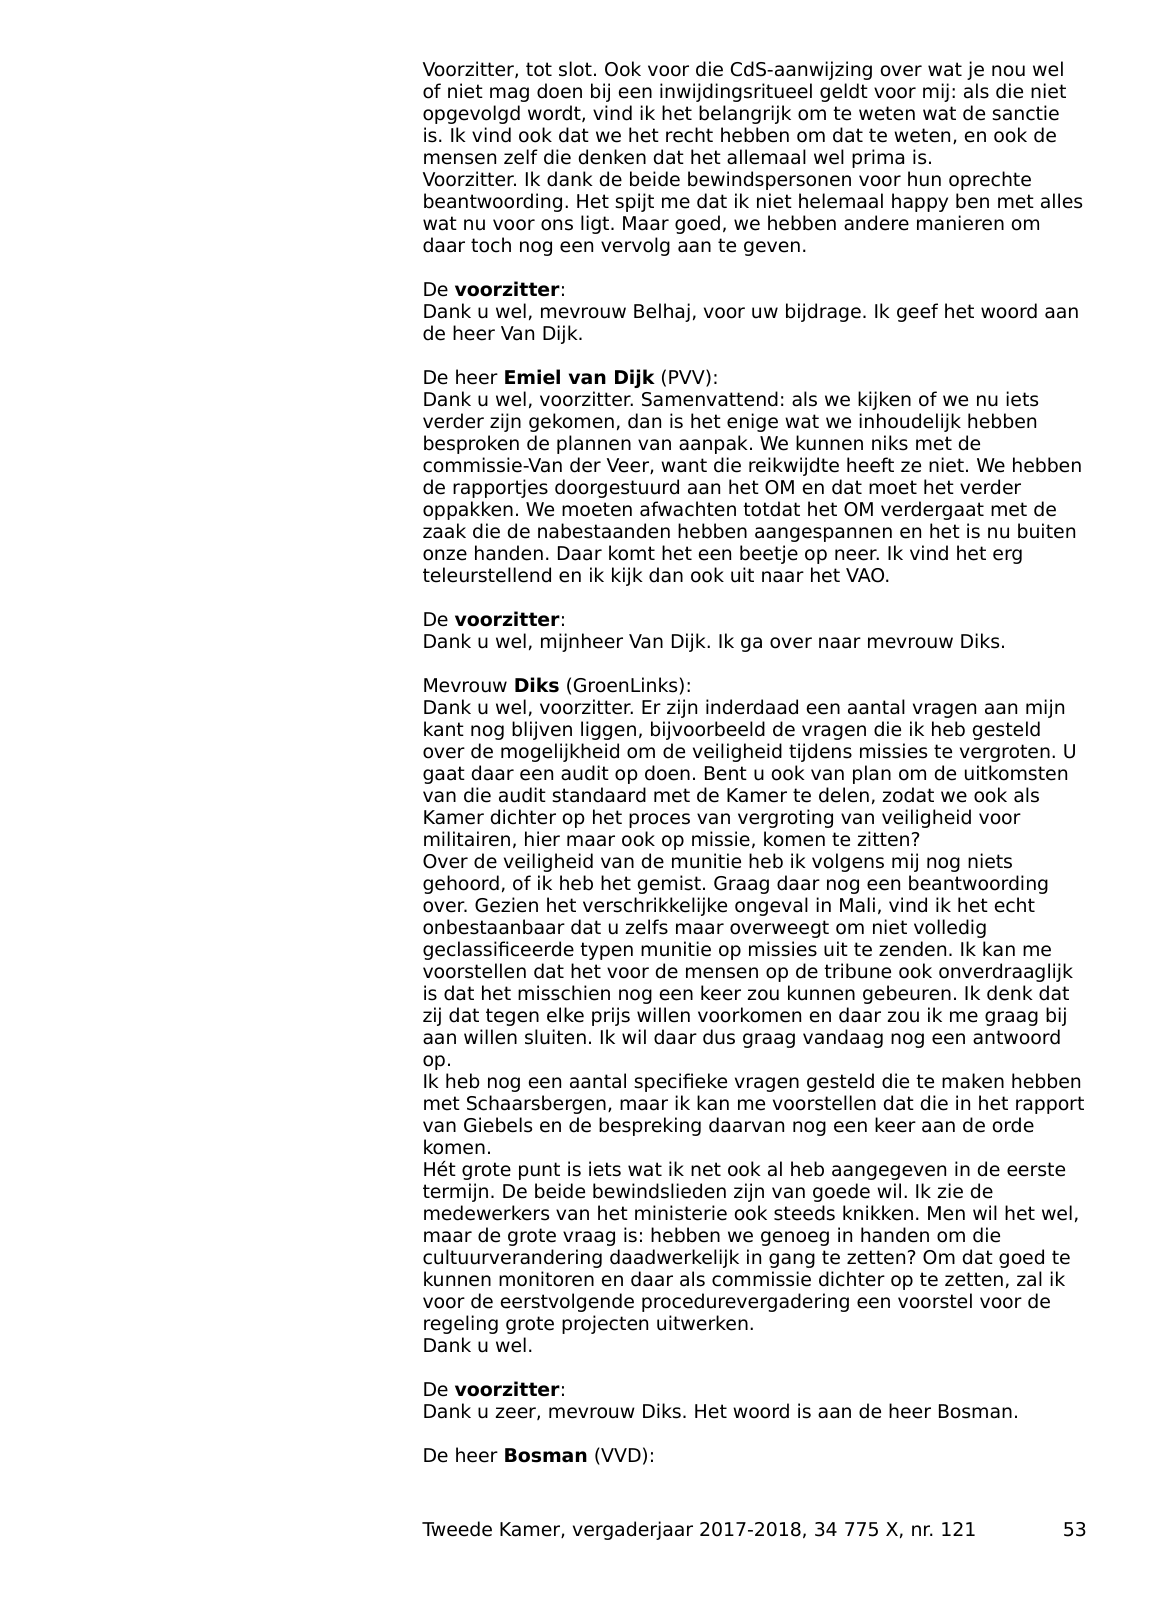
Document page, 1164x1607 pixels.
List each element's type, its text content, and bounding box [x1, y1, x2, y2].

text Mevrouw Diks (GroenLinks): [422, 675, 1087, 697]
text De voorzitter: [422, 1379, 1087, 1401]
text Dank u wel, mijnheer Van Dijk. Ik ga over naar mevrouw Diks. [422, 631, 1087, 653]
text Ik heb nog een aantal specifieke vragen gesteld die te maken hebben met Schaarsbergen, maar ik kan me voorstellen dat die in het rapport van Giebels en de bespreking daarvan nog een keer aan de orde komen. [422, 1071, 1087, 1159]
text Dank u wel, mevrouw Belhaj, voor uw bijdrage. Ik geef het woord aan de heer Van Dijk. [422, 301, 1087, 345]
text Voorzitter, tot slot. Ook voor die CdS-aanwijzing over wat je nou wel of niet mag doen bij een inwijdingsritueel geldt voor mij: als die niet opgevolgd wordt, vind ik het belangrijk om te weten wat de sanctie is. Ik vind ook dat we het recht hebben om dat te weten, en ook de mensen zelf die denken dat het allemaal wel prima is. [422, 59, 1087, 169]
text Dank u wel, voorzitter. Er zijn inderdaad een aantal vragen aan mijn kant nog blijven liggen, bijvoorbeeld de vragen die ik heb gesteld over de mogelijkheid om de veiligheid tijdens missies te vergroten. U gaat daar een audit op doen. Bent u ook van plan om de uitkomsten van die audit standaard met de Kamer te delen, zodat we ook als Kamer dichter op het proces van vergroting van veiligheid voor militairen, hier maar ook op missie, komen te zitten? [422, 697, 1087, 851]
text Dank u wel, voorzitter. Samenvattend: als we kijken of we nu iets verder zijn gekomen, dan is het enige wat we inhoudelijk hebben besproken de plannen van aanpak. We kunnen niks met de commissie-Van der Veer, want die reikwijdte heeft ze niet. We hebben de rapportjes doorgestuurd aan het OM en dat moet het verder oppakken. We moeten afwachten totdat het OM verdergaat met de zaak die de nabestaanden hebben aangespannen en het is nu buiten onze handen. Daar komt het een beetje op neer. Ik vind het erg teleurstellend en ik kijk dan ook uit naar het VAO. [422, 389, 1087, 587]
text De voorzitter: [422, 279, 1087, 301]
text De heer Emiel van Dijk (PVV): [422, 367, 1087, 389]
text De heer Bosman (VVD): [422, 1445, 1087, 1467]
text Hét grote punt is iets wat ik net ook al heb aangegeven in de eerste termijn. De beide bewindslieden zijn van goede wil. Ik zie de medewerkers van het ministerie ook steeds knikken. Men wil het wel, maar de grote vraag is: hebben we genoeg in handen om die cultuurverandering daadwerkelijk in gang te zetten? Om dat goed te kunnen monitoren en daar als commissie dichter op te zetten, zal ik voor de eerstvolgende procedurevergadering een voorstel voor de regeling grote projecten uitwerken. [422, 1159, 1087, 1335]
text Dank u wel. [422, 1335, 1087, 1357]
text Over de veiligheid van de munitie heb ik volgens mij nog niets gehoord, of ik heb het gemist. Graag daar nog een beantwoording over. Gezien het verschrikkelijke ongeval in Mali, vind ik het echt onbestaanbaar dat u zelfs maar overweegt om niet volledig geclassificeerde typen munitie op missies uit te zenden. Ik kan me voorstellen dat het voor de mensen op de tribune ook onverdraaglijk is dat het misschien nog een keer zou kunnen gebeuren. Ik denk dat zij dat tegen elke prijs willen voorkomen en daar zou ik me graag bij aan willen sluiten. Ik wil daar dus graag vandaag nog een antwoord op. [422, 851, 1087, 1071]
text De voorzitter: [422, 609, 1087, 631]
text Dank u zeer, mevrouw Diks. Het woord is aan de heer Bosman. [422, 1401, 1087, 1423]
text Voorzitter. Ik dank de beide bewindspersonen voor hun oprechte beantwoording. Het spijt me dat ik niet helemaal happy ben met alles wat nu voor ons ligt. Maar goed, we hebben andere manieren om daar toch nog een vervolg aan te geven. [422, 169, 1087, 257]
